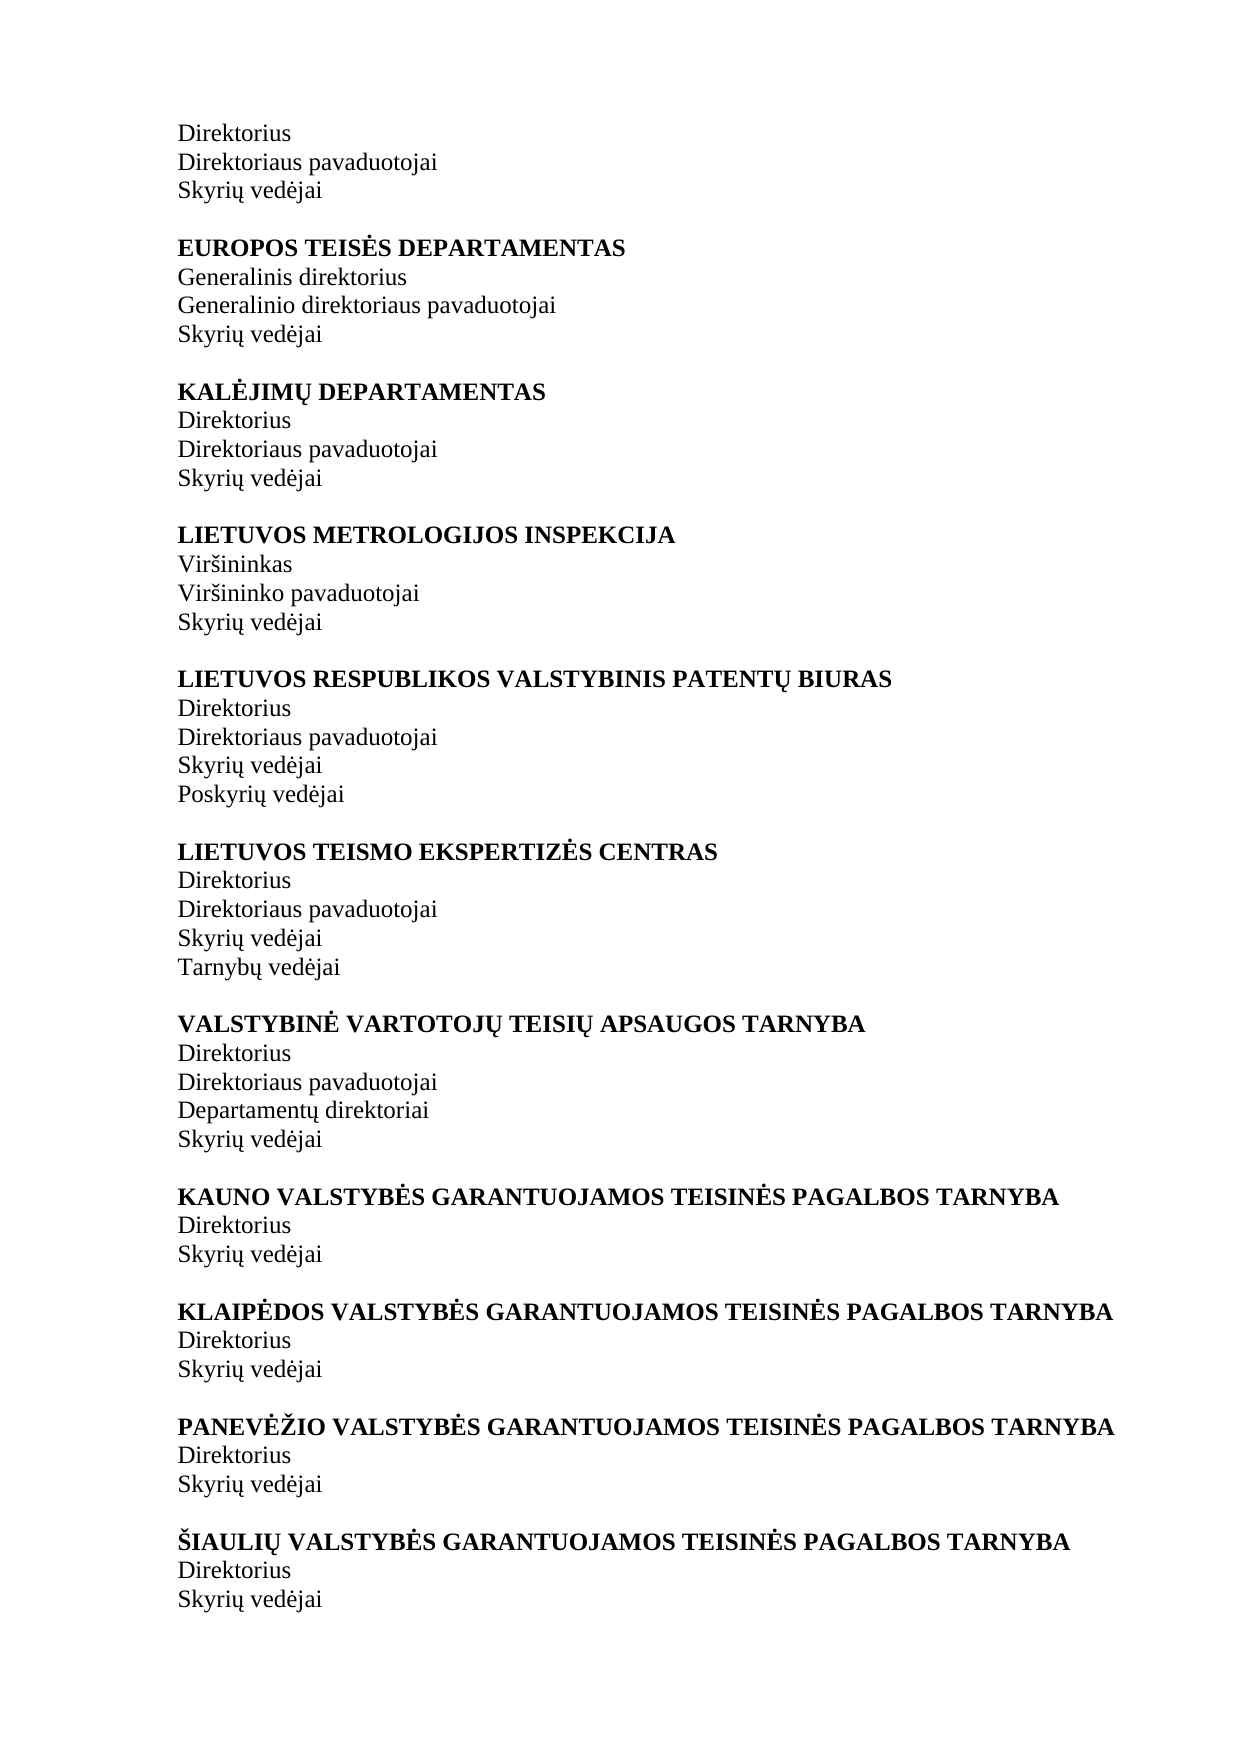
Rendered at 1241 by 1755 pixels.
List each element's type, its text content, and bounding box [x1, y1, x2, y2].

text Direktorius [177, 866, 1122, 894]
text Direktorius [177, 1211, 1122, 1239]
text EUROPOS TEISĖS DEPARTAMENTAS [177, 233, 1122, 262]
text Skyrių vedėjai [177, 176, 1122, 204]
text Skyrių vedėjai [177, 751, 1122, 779]
text Skyrių vedėjai [177, 1124, 1122, 1153]
text Direktorius [177, 406, 1122, 434]
text Direktorius [177, 1038, 1122, 1067]
text KALĖJIMŲ DEPARTAMENTAS [177, 377, 1122, 406]
text Viršininko pavaduotojai [177, 578, 1122, 607]
text Skyrių vedėjai [177, 923, 1122, 952]
text Tarnybų vedėjai [177, 952, 1122, 981]
text KAUNO VALSTYBĖS GARANTUOJAMOS TEISINĖS PAGALBOS TARNYBA [177, 1182, 1122, 1211]
text Viršininkas [177, 549, 1122, 578]
text ŠIAULIŲ VALSTYBĖS GARANTUOJAMOS TEISINĖS PAGALBOS TARNYBA [177, 1527, 1122, 1556]
text Direktoriaus pavaduotojai [177, 722, 1122, 751]
text Departamentų direktoriai [177, 1096, 1122, 1124]
text LIETUVOS RESPUBLIKOS VALSTYBINIS PATENTŲ BIURAS [177, 664, 1122, 693]
text Poskyrių vedėjai [177, 779, 1122, 808]
text Skyrių vedėjai [177, 1584, 1122, 1613]
text Direktorius [177, 1556, 1122, 1584]
text Direktoriaus pavaduotojai [177, 147, 1122, 176]
text Direktorius [177, 118, 1122, 147]
text Direktoriaus pavaduotojai [177, 434, 1122, 463]
text Direktorius [177, 1326, 1122, 1354]
text Skyrių vedėjai [177, 1239, 1122, 1268]
text Generalinio direktoriaus pavaduotojai [177, 291, 1122, 319]
text LIETUVOS TEISMO EKSPERTIZĖS CENTRAS [177, 837, 1122, 866]
text Skyrių vedėjai [177, 1354, 1122, 1383]
text LIETUVOS METROLOGIJOS INSPEKCIJA [177, 521, 1122, 549]
text Generalinis direktorius [177, 262, 1122, 291]
text Skyrių vedėjai [177, 319, 1122, 348]
text Skyrių vedėjai [177, 607, 1122, 636]
text VALSTYBINĖ VARTOTOJŲ TEISIŲ APSAUGOS TARNYBA [177, 1009, 1122, 1038]
text Direktorius [177, 693, 1122, 722]
text KLAIPĖDOS VALSTYBĖS GARANTUOJAMOS TEISINĖS PAGALBOS TARNYBA [177, 1297, 1122, 1326]
text Direktoriaus pavaduotojai [177, 1067, 1122, 1096]
text PANEVĖŽIO VALSTYBĖS GARANTUOJAMOS TEISINĖS PAGALBOS TARNYBA [177, 1412, 1122, 1441]
text Skyrių vedėjai [177, 1469, 1122, 1498]
text Direktorius [177, 1441, 1122, 1469]
text Direktoriaus pavaduotojai [177, 894, 1122, 923]
text Skyrių vedėjai [177, 463, 1122, 492]
